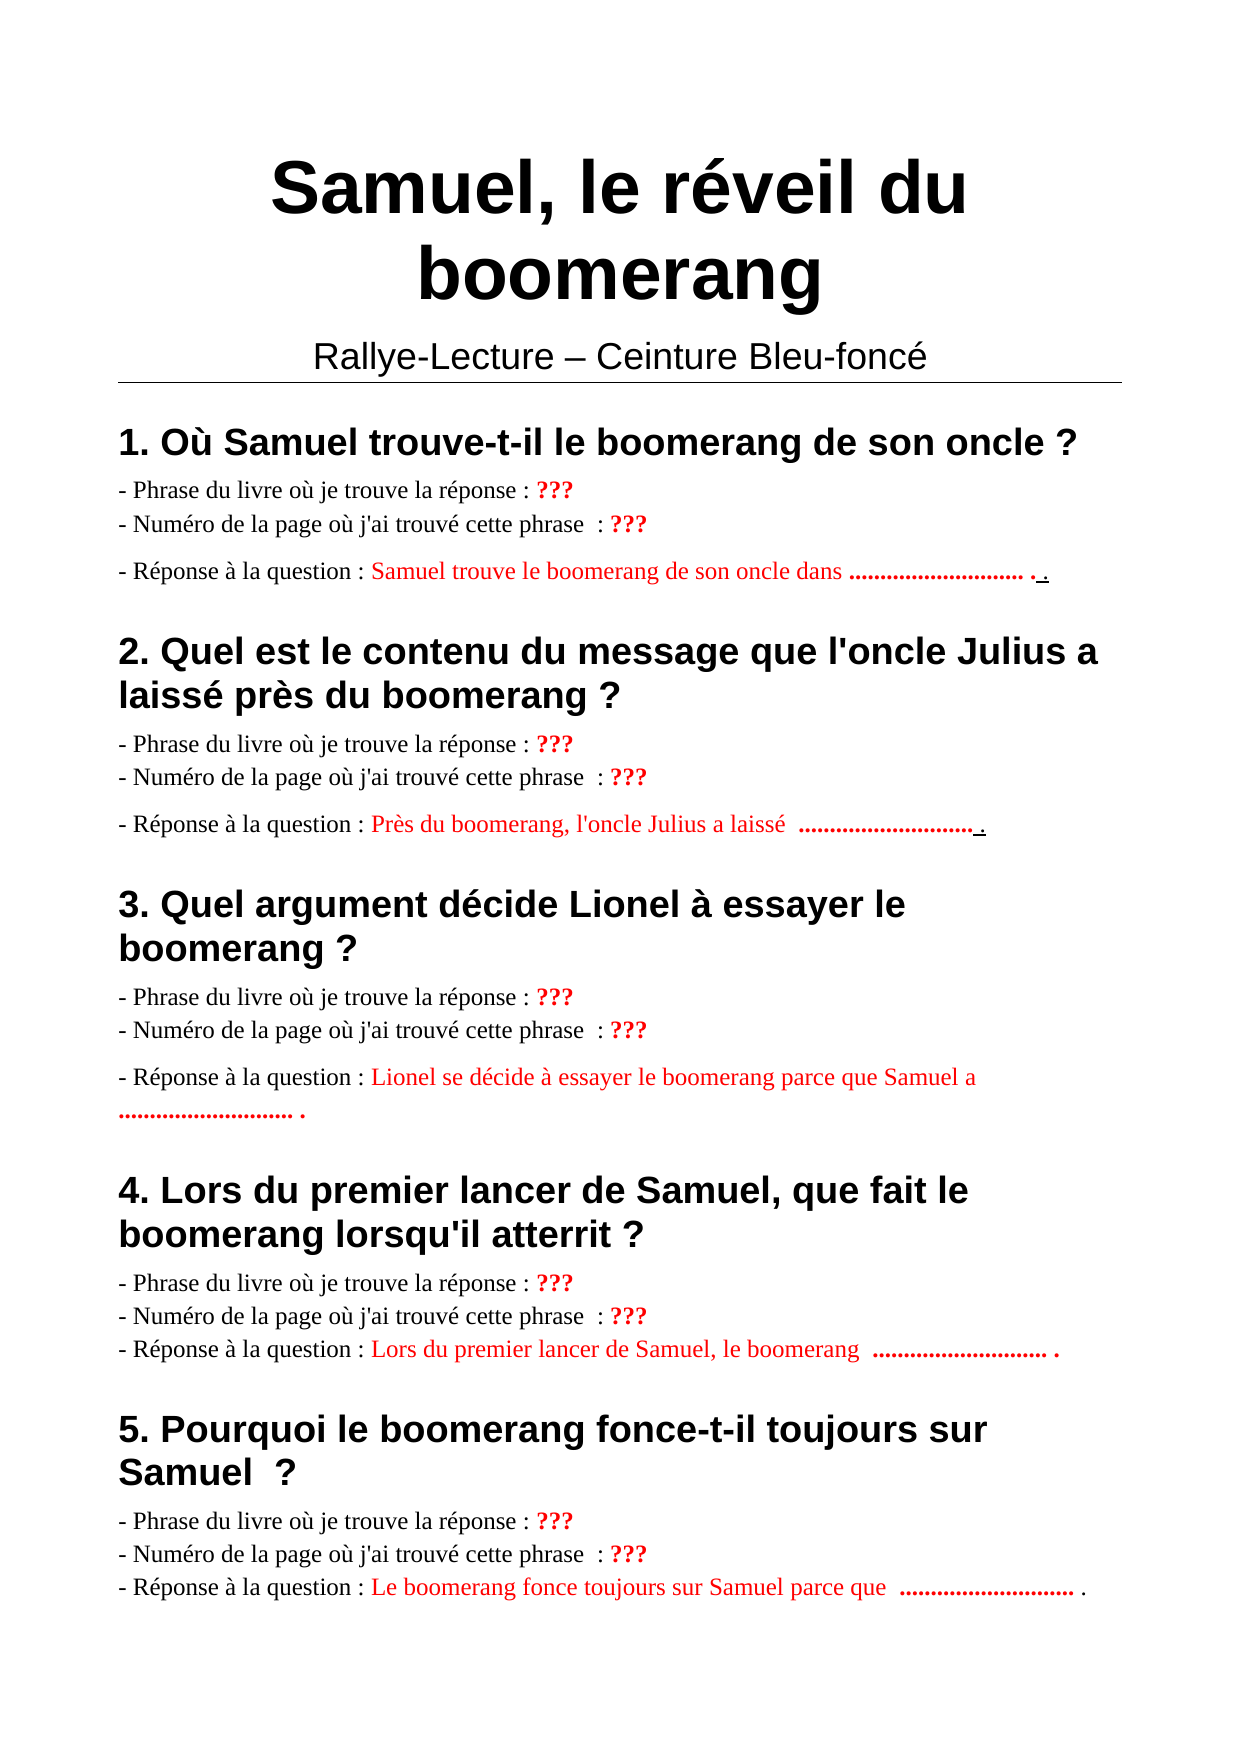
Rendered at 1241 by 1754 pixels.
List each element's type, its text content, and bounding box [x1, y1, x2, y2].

subtitle 2. Quel est le contenu du message que l'oncle Julius a laissé près du boomerang ? [118, 629, 1122, 716]
text - Phrase du livre où je trouve la réponse : ??? - Numéro de la page où j'ai trouvé cette phrase : ??? - Réponse à la question : Le boomerang fonce toujours sur Samuel parce que ............................ . [118, 1506, 1122, 1601]
subtitle 5. Pourquoi le boomerang fonce-t-il toujours sur Samuel ? [118, 1406, 1122, 1494]
text - Réponse à la question : Lionel se décide à essayer le boomerang parce que Samuel a ............................ . [118, 1062, 1122, 1124]
text - Réponse à la question : Samuel trouve le boomerang de son oncle dans ............................ . . [118, 556, 1122, 585]
subtitle 1. Où Samuel trouve-t-il le boomerang de son oncle ? [118, 419, 1122, 463]
subtitle Samuel, le réveil du boomerang [118, 143, 1122, 316]
text - Réponse à la question : Près du boomerang, l'oncle Julius a laissé ............................ . [118, 809, 1122, 838]
subtitle Rallye-Lecture – Ceinture Bleu-foncé [118, 334, 1122, 382]
text - Phrase du livre où je trouve la réponse : ??? - Numéro de la page où j'ai trouvé cette phrase : ??? [118, 982, 1122, 1043]
subtitle 3. Quel argument décide Lionel à essayer le boomerang ? [118, 882, 1122, 969]
subtitle 4. Lors du premier lancer de Samuel, que fait le boomerang lorsqu'il atterrit ? [118, 1168, 1122, 1255]
text - Phrase du livre où je trouve la réponse : ??? - Numéro de la page où j'ai trouvé cette phrase : ??? [118, 729, 1122, 790]
text - Phrase du livre où je trouve la réponse : ??? - Numéro de la page où j'ai trouvé cette phrase : ??? - Réponse à la question : Lors du premier lancer de Samuel, le boomerang ............................ . [118, 1268, 1122, 1362]
text - Phrase du livre où je trouve la réponse : ??? - Numéro de la page où j'ai trouvé cette phrase : ??? [118, 476, 1122, 537]
